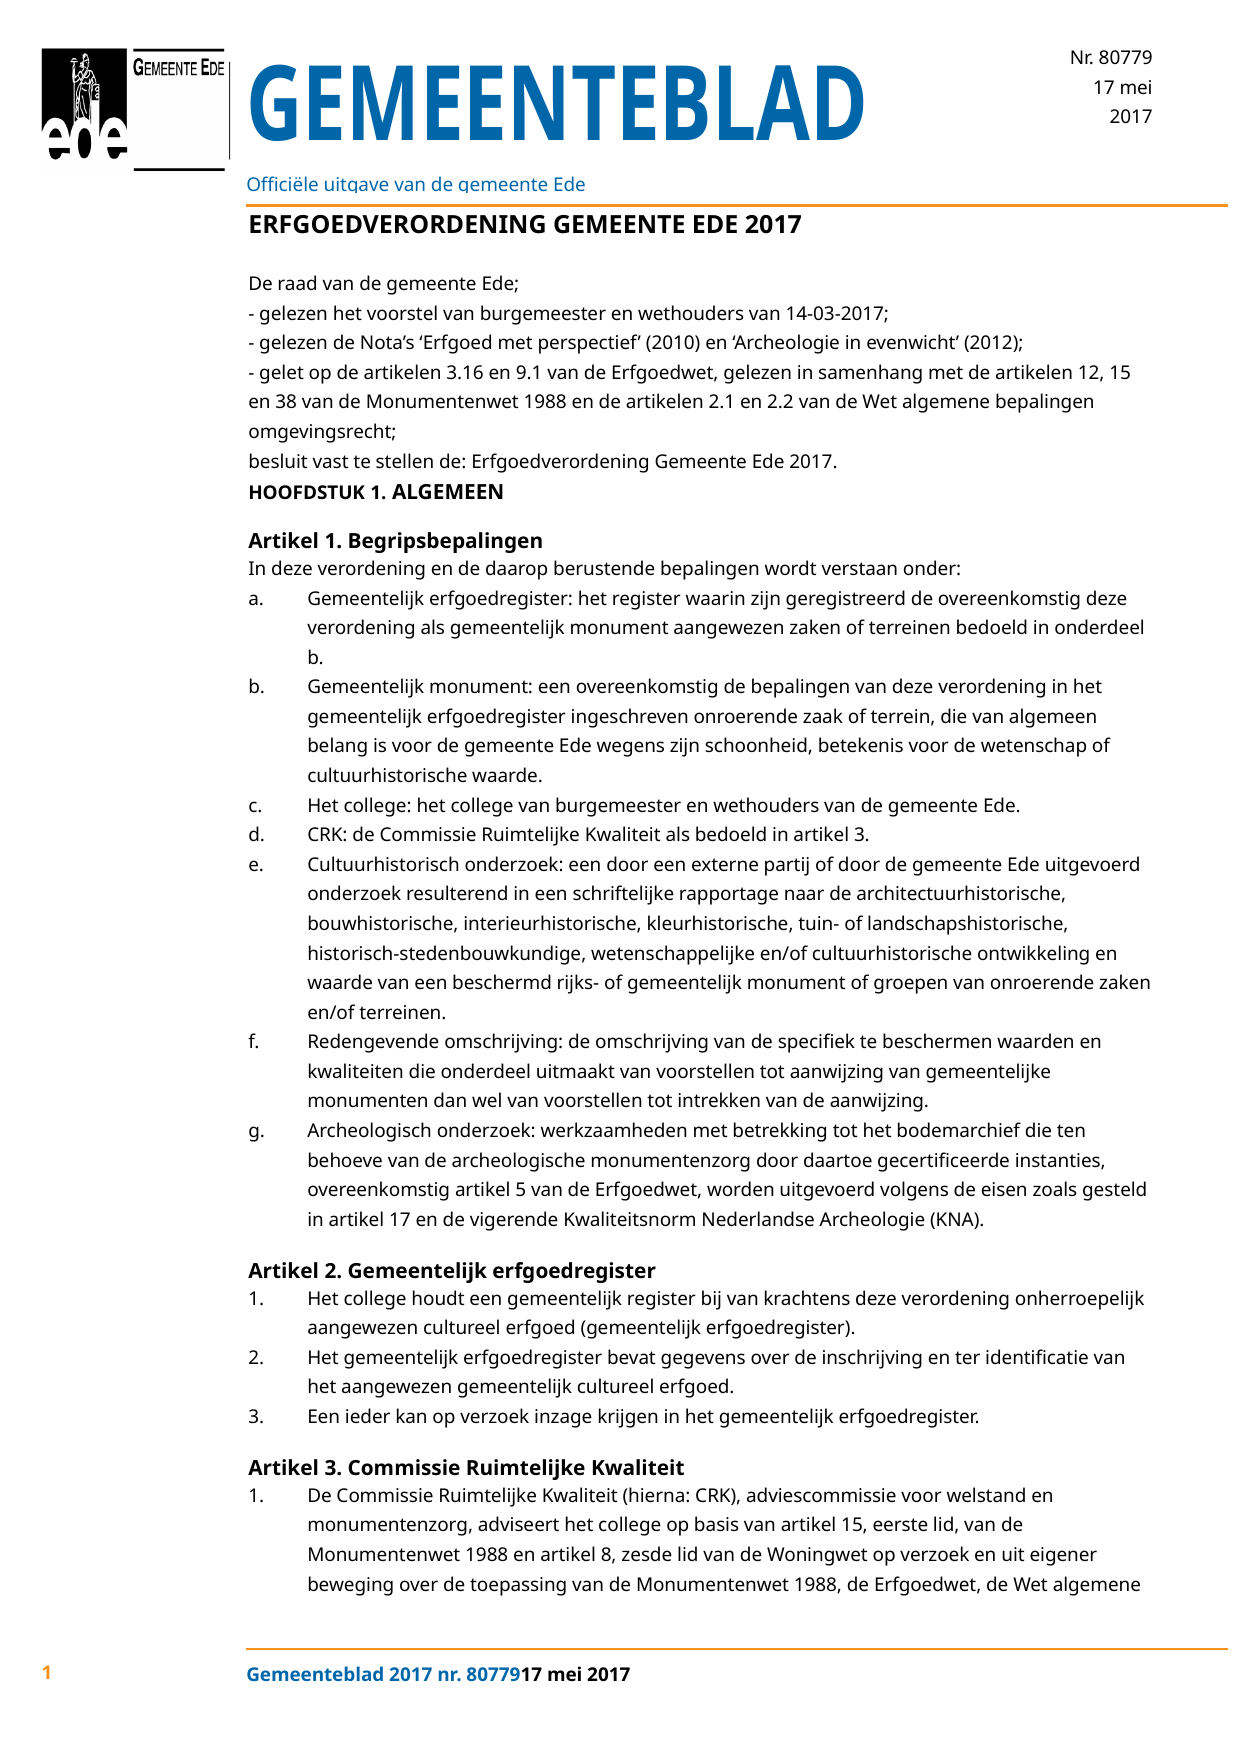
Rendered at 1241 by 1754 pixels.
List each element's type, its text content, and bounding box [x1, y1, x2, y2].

list Het college: het college van burgemeester en wethouders van de gemeente Ede. [248, 792, 1152, 817]
text ERFGOEDVERORDENING GEMEENTE EDE 2017 [248, 207, 1152, 241]
list CRK: de Commissie Ruimtelijke Kwaliteit als bedoeld in artikel 3. [248, 821, 1152, 847]
text - gelet op de artikelen 3.16 en 9.1 van de Erfgoedwet, gelezen in samenhang met de artikelen 12, 15 en 38 van de Monumentenwet 1988 en de artikelen 2.1 en 2.2 van de Wet algemene bepalingen omgevingsrecht; [248, 359, 1152, 444]
list Gemeentelijk monument: een overeenkomstig de bepalingen van deze verordening in het gemeentelijk erfgoedregister ingeschreven onroerende zaak of terrein, die van algemeen belang is voor de gemeente Ede wegens zijn schoonheid, betekenis voor de wetenschap of cultuurhistorische waarde. [248, 673, 1152, 788]
text Artikel 2. Gemeentelijk erfgoedregister [248, 1256, 1152, 1285]
list Het college houdt een gemeentelijk register bij van krachtens deze verordening onherroepelijk aangewezen cultureel erfgoed (gemeentelijk erfgoedregister). [248, 1285, 1152, 1340]
list Cultuurhistorisch onderzoek: een door een externe partij of door de gemeente Ede uitgevoerd onderzoek resulterend in een schriftelijke rapportage naar de architectuurhistorische, bouwhistorische, interieurhistorische, kleurhistorische, tuin- of landschapshistorische, historisch-stedenbouwkundige, wetenschappelijke en/of cultuurhistorische ontwikkeling en waarde van een beschermd rijks- of gemeentelijk monument of groepen van onroerende zaken en/of terreinen. [248, 851, 1152, 1024]
list De Commissie Ruimtelijke Kwaliteit (hierna: CRK), adviescommissie voor welstand en monumentenzorg, adviseert het college op basis van artikel 15, eerste lid, van de Monumentenwet 1988 en artikel 8, zesde lid van de Woningwet op verzoek en uit eigener beweging over de toepassing van de Monumentenwet 1988, de Erfgoedwet, de Wet algemene [248, 1482, 1152, 1596]
text - gelezen de Nota’s ‘Erfgoed met perspectief’ (2010) en ‘Archeologie in evenwicht’ (2012); [248, 329, 1152, 355]
list Het gemeentelijk erfgoedregister bevat gegevens over de inschrijving en ter identificatie van het aangewezen gemeentelijk cultureel erfgoed. [248, 1344, 1152, 1399]
list Gemeentelijk erfgoedregister: het register waarin zijn geregistreerd de overeenkomstig deze verordening als gemeentelijk monument aangewezen zaken of terreinen bedoeld in onderdeel b. [248, 585, 1152, 669]
list Redengevende omschrijving: de omschrijving van de specifiek te beschermen waarden en kwaliteiten die onderdeel uitmaakt van voorstellen tot aanwijzing van gemeentelijke monumenten dan wel van voorstellen tot intrekken van de aanwijzing. [248, 1028, 1152, 1113]
text HOOFDSTUK 1. ALGEMEEN [248, 477, 1152, 506]
picture [41, 47, 231, 172]
list Archeologisch onderzoek: werkzaamheden met betrekking tot het bodemarchief die ten behoeve van de archeologische monumentenzorg door daartoe gecertificeerde instanties, overeenkomstig artikel 5 van de Erfgoedwet, worden uitgevoerd volgens de eisen zoals gesteld in artikel 17 en de vigerende Kwaliteitsnorm Nederlandse Archeologie (KNA). [248, 1117, 1152, 1232]
text De raad van de gemeente Ede; [248, 270, 1152, 296]
text besluit vast te stellen de: Erfgoedverordening Gemeente Ede 2017. [248, 448, 1152, 473]
text In deze verordening en de daarop berustende bepalingen wordt verstaan onder: [248, 555, 1152, 581]
text Artikel 3. Commissie Ruimtelijke Kwaliteit [248, 1453, 1152, 1482]
list Een ieder kan op verzoek inzage krijgen in het gemeentelijk erfgoedregister. [248, 1403, 1152, 1429]
text - gelezen het voorstel van burgemeester en wethouders van 14-03-2017; [248, 300, 1152, 326]
text Artikel 1. Begripsbepalingen [248, 527, 1152, 555]
